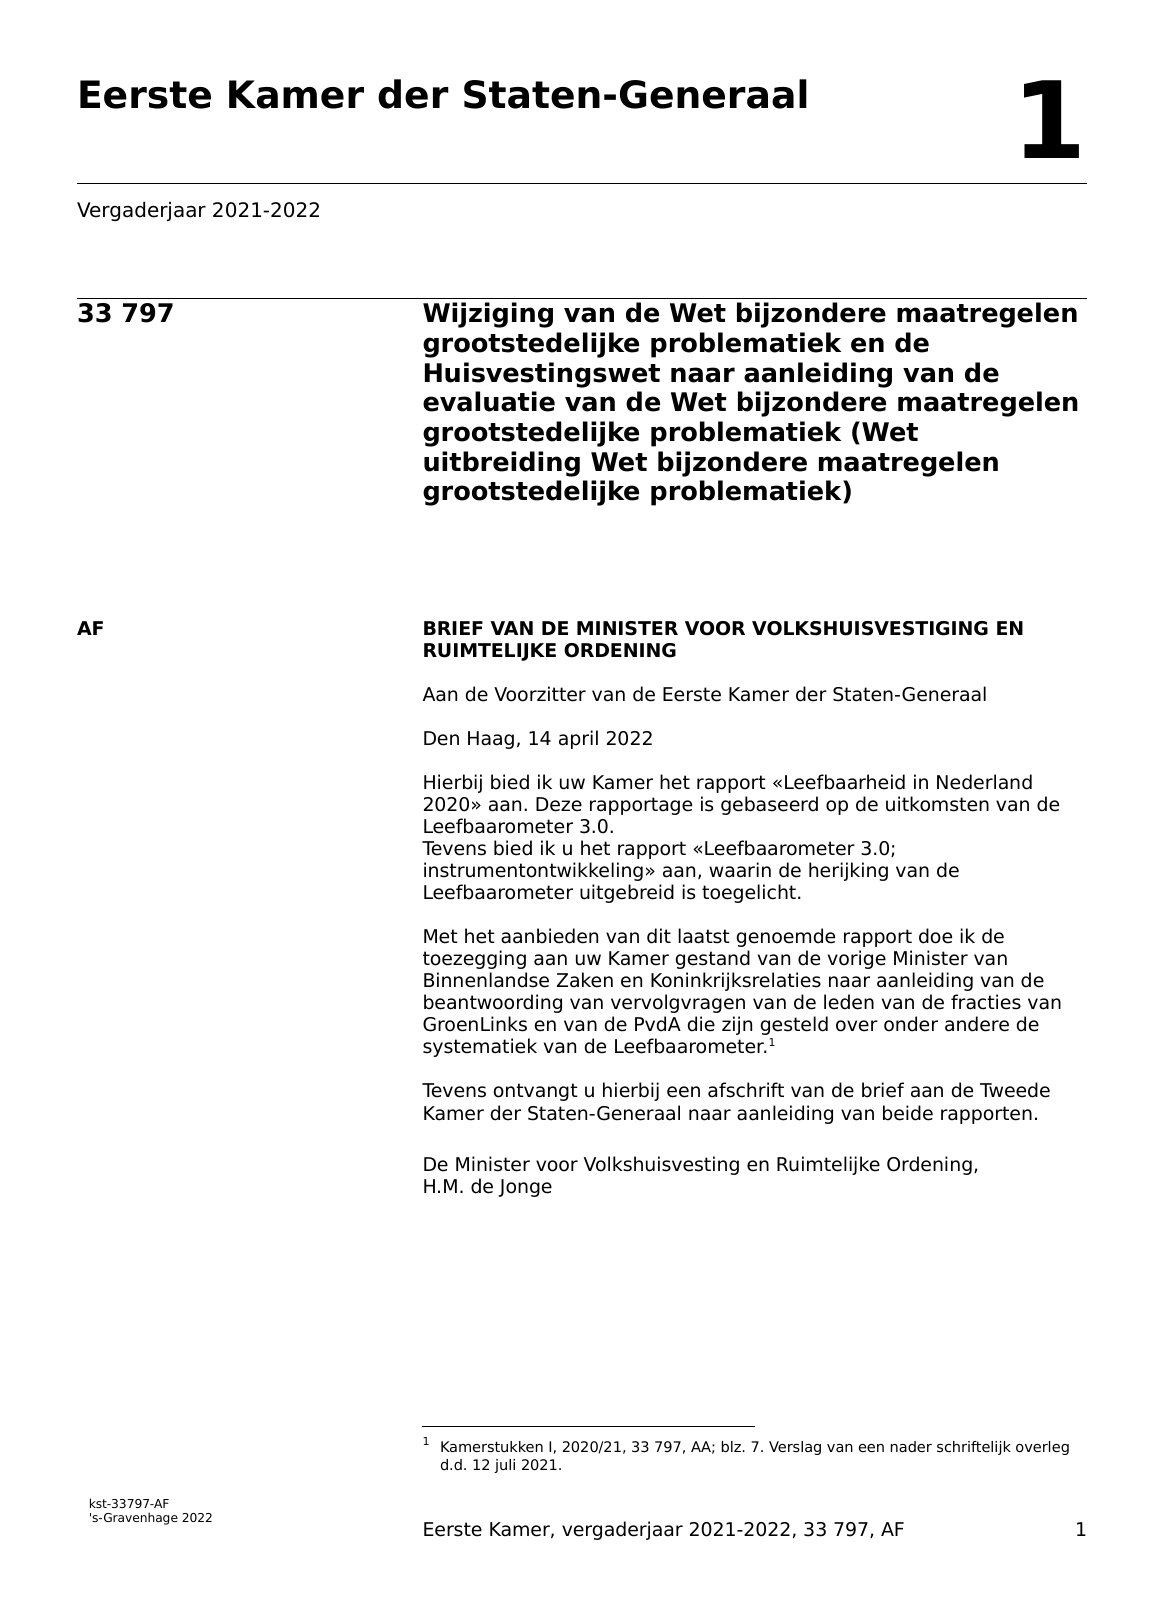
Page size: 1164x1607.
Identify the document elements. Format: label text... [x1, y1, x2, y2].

text De Minister voor Volkshuisvesting en Ruimtelijke Ordening, H.M. de Jonge [422, 1154, 1087, 1198]
text Met het aanbieden van dit laatst genoemde rapport doe ik de toezegging aan uw Kamer gestand van de vorige Minister van Binnenlandse Zaken en Koninkrijksrelaties naar aanleiding van de beantwoording van vervolgvragen van de leden van de fracties van GroenLinks en van de PvdA die zijn gesteld over onder andere de systematiek van de Leefbaarometer. [422, 926, 1087, 1058]
subtitle 33 797 Wijziging van de Wet bijzondere maatregelen grootstedelijke problematiek en de Huisvestingswet naar aanleiding van de evaluatie van de Wet bijzondere maatregelen grootstedelijke problematiek (Wet uitbreiding Wet bijzondere maatregelen grootstedelijke problematiek) [77, 299, 1087, 507]
text Kamerstukken I, 2020/21, 33 797, AA; blz. 7. Verslag van een nader schriftelijk overleg d.d. 12 juli 2021. [422, 1435, 1087, 1474]
text Tevens ontvangt u hierbij een afschrift van de brief aan de Tweede Kamer der Staten-Generaal naar aanleiding van beide rapporten. [422, 1080, 1087, 1124]
table_cell Vergaderjaar 2021-2022 [77, 184, 1087, 298]
text Aan de Voorzitter van de Eerste Kamer der Staten-Generaal [422, 684, 1087, 706]
text 's-Gravenhage 2022 [88, 1511, 323, 1525]
subtitle AF BRIEF VAN DE MINISTER VOOR VOLKSHUISVESTIGING EN RUIMTELIJKE ORDENING [77, 618, 1087, 662]
table_header 1 [886, 59, 1087, 183]
text Den Haag, 14 april 2022 [422, 728, 1087, 750]
table_header Eerste Kamer der Staten-Generaal [77, 59, 886, 183]
text Hierbij bied ik uw Kamer het rapport «Leefbaarheid in Nederland 2020» aan. Deze rapportage is gebaseerd op de uitkomsten van de Leefbaarometer 3.0. [422, 772, 1087, 838]
text Tevens bied ik u het rapport «Leefbaarometer 3.0; instrumentontwikkeling» aan, waarin de herijking van de Leefbaarometer uitgebreid is toegelicht. [422, 838, 1087, 904]
text kst-33797-AF [88, 1497, 323, 1511]
